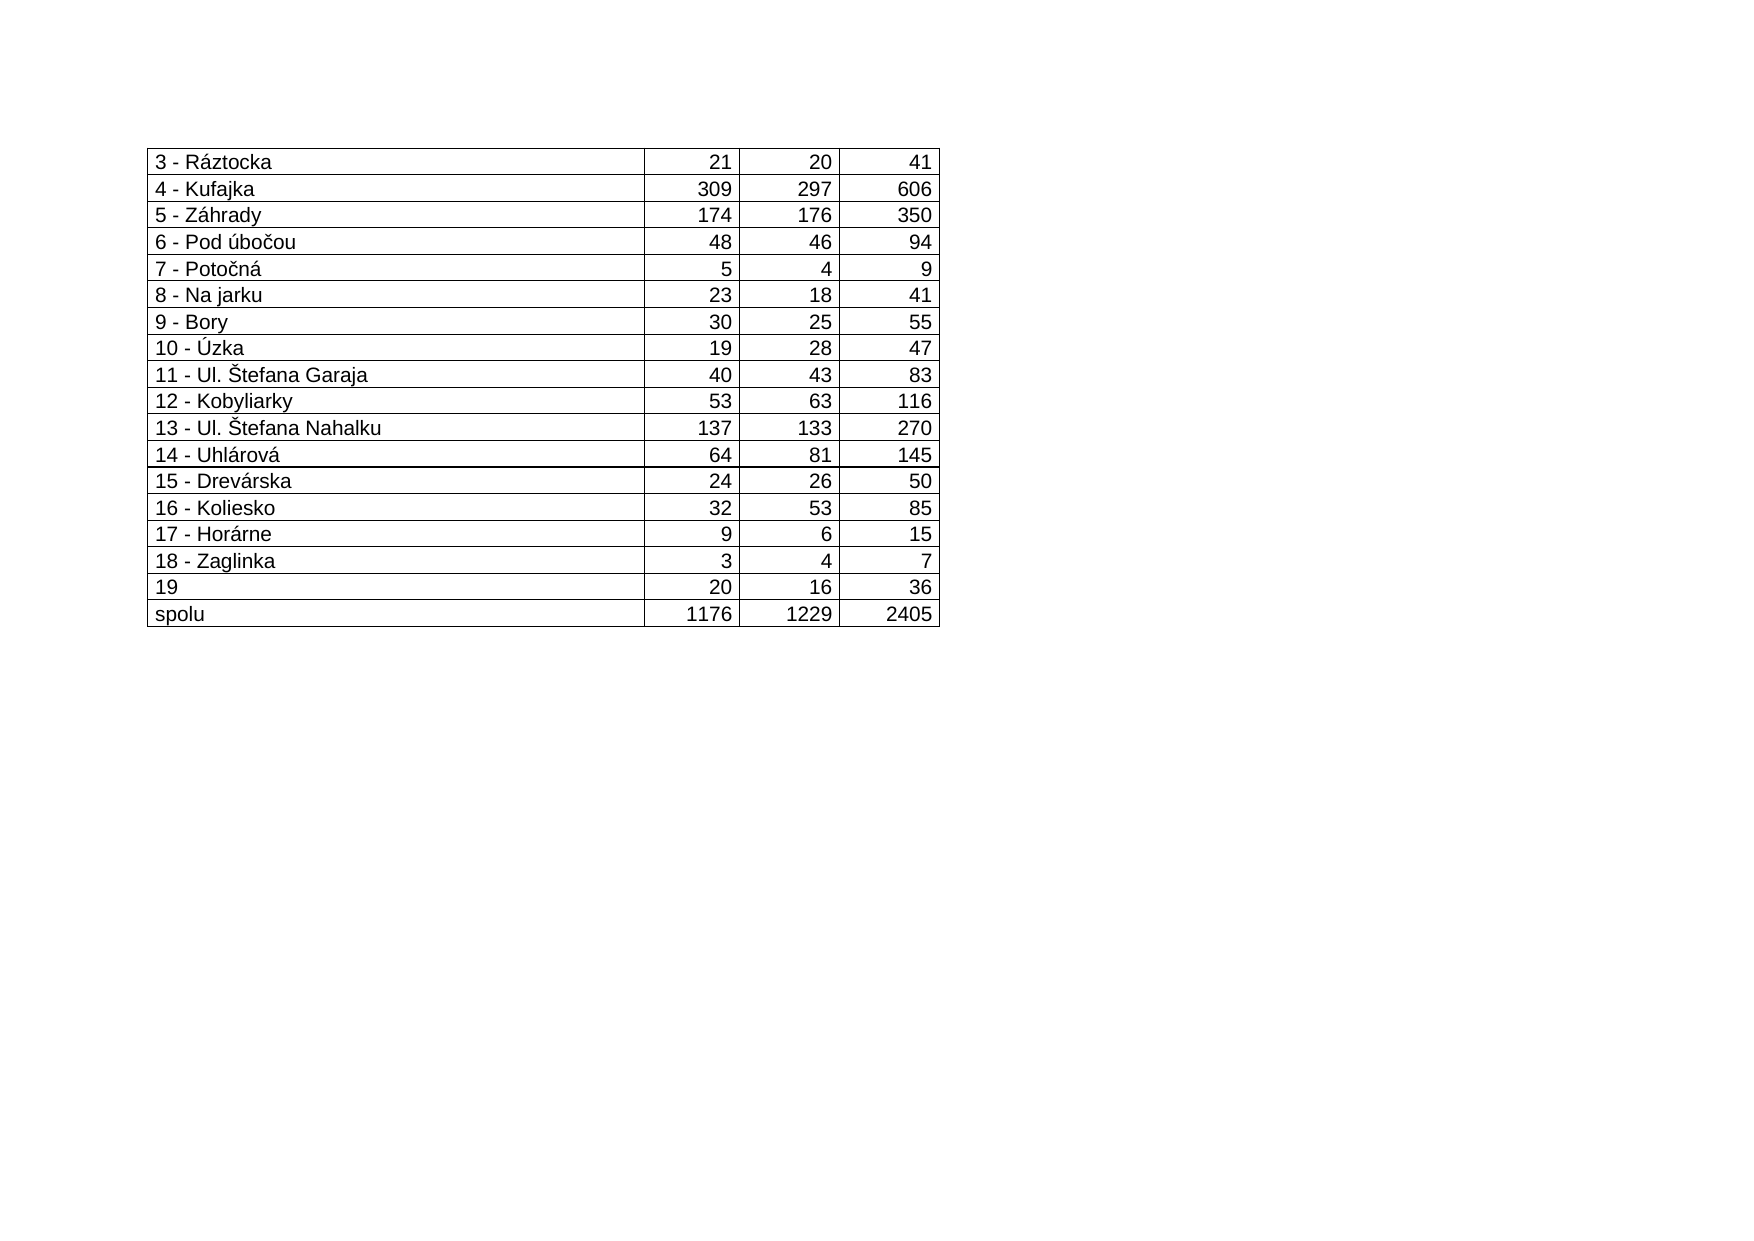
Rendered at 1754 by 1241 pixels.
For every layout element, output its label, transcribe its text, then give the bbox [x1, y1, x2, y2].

table_cell 46 [740, 228, 839, 254]
table_cell [1065, 387, 1220, 413]
table_cell [1065, 493, 1220, 519]
table_cell 8 - Na jarku [148, 281, 644, 307]
table_cell [1065, 148, 1220, 174]
table_cell 85 [840, 494, 939, 519]
table_cell [1220, 546, 1375, 573]
table_cell 15 [840, 521, 939, 546]
table_cell 350 [840, 202, 939, 227]
table_cell [1220, 334, 1375, 360]
table_cell [1065, 334, 1220, 360]
table_cell [1220, 201, 1375, 227]
table_cell [940, 466, 1065, 493]
table_cell [1065, 201, 1220, 227]
table_cell [940, 148, 1065, 174]
table_cell 606 [840, 175, 939, 201]
table_cell 20 [740, 149, 839, 174]
table_cell [940, 546, 1065, 573]
table_cell [1065, 174, 1220, 201]
table_cell 7 [840, 547, 939, 573]
table_cell 309 [645, 175, 739, 201]
table_cell [1065, 440, 1220, 466]
table_cell 2405 [840, 600, 939, 626]
table_cell [1220, 254, 1375, 280]
table_cell 9 [645, 521, 739, 546]
table_cell 94 [840, 228, 939, 254]
table_cell [1220, 148, 1375, 174]
table_cell [940, 440, 1065, 466]
table_cell 23 [645, 281, 739, 307]
table_cell [1065, 254, 1220, 280]
table_cell 270 [840, 414, 939, 440]
table_cell [1220, 573, 1375, 599]
table_cell 53 [645, 388, 739, 413]
table_cell [1065, 360, 1220, 387]
table_cell [940, 254, 1065, 280]
table_cell 5 [645, 255, 739, 280]
table_cell 16 - Koliesko [148, 494, 644, 519]
table_cell [1065, 546, 1220, 573]
table_cell [1220, 440, 1375, 466]
table_cell 53 [740, 494, 839, 519]
table_cell 17 - Horárne [148, 521, 644, 546]
table_cell 28 [740, 335, 839, 360]
table_cell 6 [740, 521, 839, 546]
table_cell 24 [645, 468, 739, 493]
table_cell 41 [840, 281, 939, 307]
table_cell 48 [645, 228, 739, 254]
table_cell spolu [148, 600, 644, 626]
table_cell 13 - Ul. Štefana Nahalku [148, 414, 644, 440]
table_cell 116 [840, 388, 939, 413]
table_cell 25 [740, 308, 839, 333]
table_cell [1220, 360, 1375, 387]
table_cell 83 [840, 361, 939, 387]
table_cell [940, 413, 1065, 440]
table_cell [1220, 227, 1375, 254]
table_cell [940, 599, 1065, 626]
table_cell 19 [645, 335, 739, 360]
table_cell [1220, 280, 1375, 307]
table_cell [1220, 387, 1375, 413]
table_cell 36 [840, 574, 939, 599]
table_cell 12 - Kobyliarky [148, 388, 644, 413]
table_cell 9 [840, 255, 939, 280]
table_cell [1220, 413, 1375, 440]
table_cell [1220, 307, 1375, 333]
table_cell 43 [740, 361, 839, 387]
table_cell 145 [840, 441, 939, 466]
table_cell 4 [740, 547, 839, 573]
table_cell [940, 201, 1065, 227]
table_cell [940, 573, 1065, 599]
table_cell 18 - Zaglinka [148, 547, 644, 573]
table_cell [1220, 466, 1375, 493]
table_cell 4 [740, 255, 839, 280]
table_cell [940, 493, 1065, 519]
table_cell 137 [645, 414, 739, 440]
table_cell 3 - Ráztocka [148, 149, 644, 174]
table_cell [940, 360, 1065, 387]
table_cell [1065, 307, 1220, 333]
table_cell 6 - Pod úbočou [148, 228, 644, 254]
table_cell 20 [645, 574, 739, 599]
table_cell 30 [645, 308, 739, 333]
table_cell 14 - Uhlárová [148, 441, 644, 466]
table_cell [940, 387, 1065, 413]
table_cell [1220, 520, 1375, 546]
table_cell 26 [740, 468, 839, 493]
table_cell [940, 307, 1065, 333]
table_cell 19 [148, 574, 644, 599]
table_cell 5 - Záhrady [148, 202, 644, 227]
table_cell [940, 227, 1065, 254]
table_cell 64 [645, 441, 739, 466]
table_cell 4 - Kufajka [148, 175, 644, 201]
table_cell [1065, 520, 1220, 546]
table_cell 50 [840, 468, 939, 493]
table_cell 7 - Potočná [148, 255, 644, 280]
table_cell [940, 334, 1065, 360]
table_cell 40 [645, 361, 739, 387]
table_cell 174 [645, 202, 739, 227]
table_cell 63 [740, 388, 839, 413]
table_cell 297 [740, 175, 839, 201]
table_cell [1065, 599, 1220, 626]
table_cell 55 [840, 308, 939, 333]
table_cell 133 [740, 414, 839, 440]
table_cell [1065, 227, 1220, 254]
table_cell 15 - Drevárska [148, 468, 644, 493]
table_cell 11 - Ul. Štefana Garaja [148, 361, 644, 387]
table_cell 18 [740, 281, 839, 307]
table_cell [1065, 413, 1220, 440]
table_cell 176 [740, 202, 839, 227]
table_cell 16 [740, 574, 839, 599]
table_cell [1220, 174, 1375, 201]
table_cell 9 - Bory [148, 308, 644, 333]
table_cell 81 [740, 441, 839, 466]
table_cell 41 [840, 149, 939, 174]
table_cell 3 [645, 547, 739, 573]
table_cell [1065, 466, 1220, 493]
table_cell [940, 280, 1065, 307]
table_cell [940, 174, 1065, 201]
table_cell 10 - Úzka [148, 335, 644, 360]
table_cell 47 [840, 335, 939, 360]
table_cell 1229 [740, 600, 839, 626]
table_cell [940, 520, 1065, 546]
table_cell 21 [645, 149, 739, 174]
table_cell [1220, 599, 1375, 626]
table_cell 1176 [645, 600, 739, 626]
table_cell [1220, 493, 1375, 519]
table_cell 32 [645, 494, 739, 519]
table_cell [1065, 280, 1220, 307]
table_cell [1065, 573, 1220, 599]
